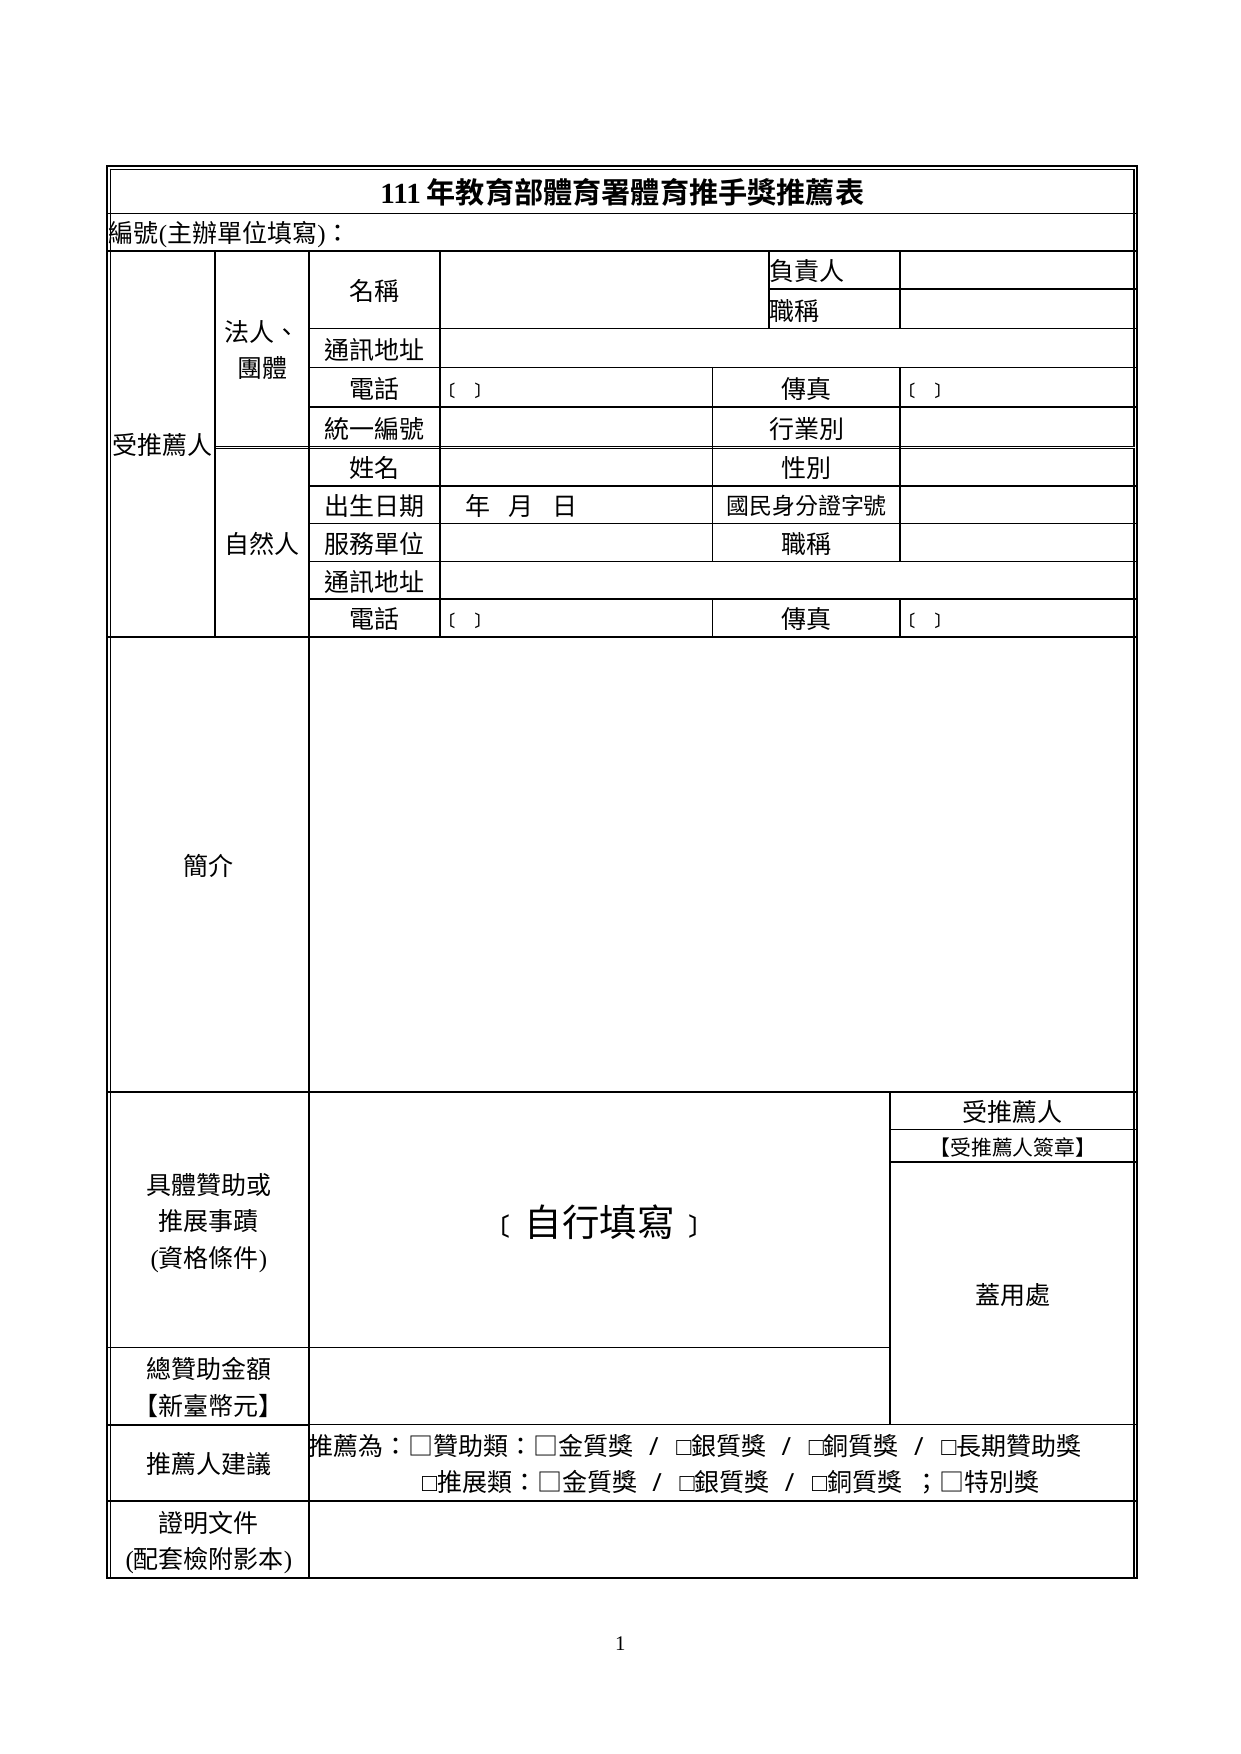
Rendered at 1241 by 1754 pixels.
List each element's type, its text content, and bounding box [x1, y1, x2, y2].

table_cell [901, 449, 1133, 485]
table_cell [901, 408, 1133, 446]
table_cell 具體贊助或 推展事蹟 (資格條件) [111, 1093, 308, 1347]
table_cell 編號(主辦單位填寫)： [111, 214, 1133, 250]
table_cell ﹝﹞ [901, 368, 1133, 406]
table_cell ﹝自行填寫﹞ [310, 1093, 889, 1347]
table_cell 推薦為：□贊助類：□金質獎 / □銀質獎 / □銅質獎 / □長期贊助獎 □推展類：□金質獎 / □銀質獎 / □銅質獎 ；□特別獎 [310, 1425, 1133, 1500]
table_cell 年 月 日 [441, 487, 712, 523]
table_cell 受推薦人 [111, 252, 214, 636]
table_cell [441, 562, 1133, 598]
table_cell 電話 [310, 368, 439, 406]
table_cell 推薦人建議 [111, 1426, 308, 1500]
table_cell 證明文件 (配套檢附影本) [111, 1502, 308, 1577]
table_cell 通訊地址 [310, 562, 439, 598]
table_cell 行業別 [713, 408, 899, 446]
table_cell [901, 252, 1133, 288]
table_cell 電話 [310, 600, 439, 636]
table_cell 通訊地址 [310, 329, 439, 367]
table_cell 職稱 [713, 524, 899, 561]
table_cell [441, 252, 768, 327]
table_cell 國民身分證字號 [713, 487, 899, 523]
table_cell 自然人 [216, 449, 308, 636]
table_cell [310, 1502, 1133, 1577]
table_cell 統一編號 [310, 408, 439, 446]
table_cell 職稱 [770, 290, 899, 327]
table_header 111年教育部體育署體育推手獎推薦表 [111, 170, 1133, 212]
table_cell [441, 329, 1133, 367]
table_cell 【受推薦人簽章】 [891, 1130, 1133, 1161]
table_cell [441, 449, 712, 485]
table_cell 名稱 [310, 252, 439, 327]
table_cell [901, 290, 1133, 327]
table_cell ﹝﹞ [441, 600, 712, 636]
table_cell 出生日期 [310, 487, 439, 523]
table_cell [901, 487, 1133, 523]
table_cell 法人、 團體 [216, 252, 308, 446]
table_cell [310, 638, 1133, 1091]
table_cell 姓名 [310, 449, 439, 485]
table_cell 傳真 [713, 600, 899, 636]
table_cell 總贊助金額 【新臺幣元】 [111, 1348, 308, 1424]
table_cell [310, 1348, 889, 1424]
table_cell 簡介 [111, 638, 308, 1091]
table_cell [901, 524, 1133, 561]
table_cell ﹝﹞ [441, 368, 712, 406]
table_cell 傳真 [713, 368, 899, 406]
table_cell 服務單位 [310, 524, 439, 561]
table_cell [441, 408, 712, 446]
table_cell 性別 [713, 449, 899, 485]
table_cell ﹝﹞ [901, 600, 1133, 636]
table_cell 蓋用處 [891, 1163, 1133, 1424]
table_cell 負責人 [770, 252, 899, 288]
table_cell 受推薦人 [891, 1093, 1133, 1129]
table_cell [441, 524, 712, 561]
